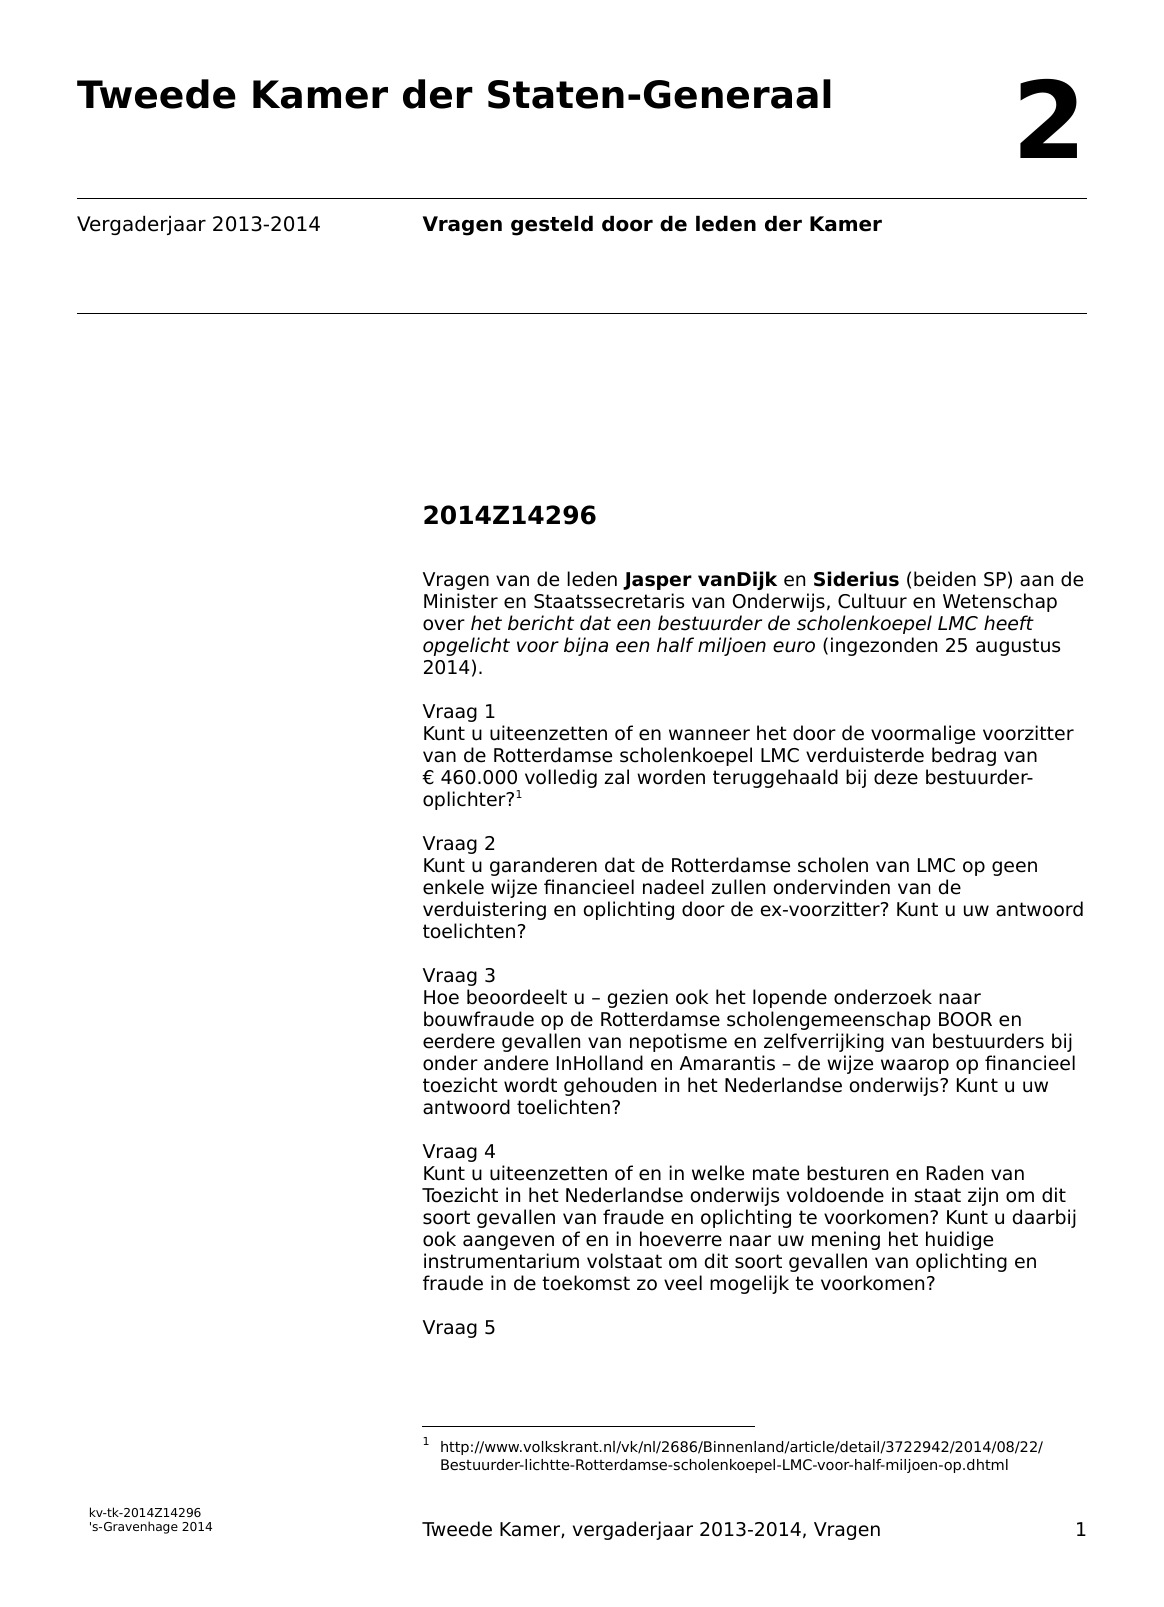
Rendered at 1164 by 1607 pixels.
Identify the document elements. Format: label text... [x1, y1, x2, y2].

table_cell Vragen gesteld door de leden der Kamer [422, 199, 1087, 313]
text 's-Gravenhage 2014 [88, 1520, 323, 1534]
table_header 2 [886, 59, 1087, 198]
table_header Tweede Kamer der Staten-Generaal [77, 59, 886, 198]
text Vragen van de leden Jasper vanDijk en Siderius (beiden SP) aan de Minister en Staatssecretaris van Onderwijs, Cultuur en Wetenschap over het bericht dat een bestuurder de scholenkoepel LMC heeft opgelicht voor bijna een half miljoen euro (ingezonden 25 augustus 2014). [422, 569, 1087, 679]
text Vraag 3 [422, 965, 1087, 987]
text Vraag 5 [422, 1317, 1087, 1339]
text Kunt u uiteenzetten of en wanneer het door de voormalige voorzitter van de Rotterdamse scholenkoepel LMC verduisterde bedrag van € 460.000 volledig zal worden teruggehaald bij deze bestuurder-oplichter? [422, 723, 1087, 811]
text Vraag 4 [422, 1141, 1087, 1163]
text Vraag 2 [422, 833, 1087, 855]
table_cell Vergaderjaar 2013-2014 [77, 199, 422, 313]
text Hoe beoordeelt u – gezien ook het lopende onderzoek naar bouwfraude op de Rotterdamse scholengemeenschap BOOR en eerdere gevallen van nepotisme en zelfverrijking van bestuurders bij onder andere InHolland en Amarantis – de wijze waarop op financieel toezicht wordt gehouden in het Nederlandse onderwijs? Kunt u uw antwoord toelichten? [422, 987, 1087, 1119]
text 2014Z14296 [422, 501, 1087, 531]
text Kunt u uiteenzetten of en in welke mate besturen en Raden van Toezicht in het Nederlandse onderwijs voldoende in staat zijn om dit soort gevallen van fraude en oplichting te voorkomen? Kunt u daarbij ook aangeven of en in hoeverre naar uw mening het huidige instrumentarium volstaat om dit soort gevallen van oplichting en fraude in de toekomst zo veel mogelijk te voorkomen? [422, 1163, 1087, 1295]
text kv-tk-2014Z14296 [88, 1506, 323, 1520]
text http://www.volkskrant.nl/vk/nl/2686/Binnenland/article/detail/3722942/2014/08/22/Bestuurder-lichtte-Rotterdamse-scholenkoepel-LMC-voor-half-miljoen-op.dhtml [422, 1435, 1087, 1474]
text Kunt u garanderen dat de Rotterdamse scholen van LMC op geen enkele wijze financieel nadeel zullen ondervinden van de verduistering en oplichting door de ex-voorzitter? Kunt u uw antwoord toelichten? [422, 855, 1087, 943]
text Vraag 1 [422, 701, 1087, 723]
